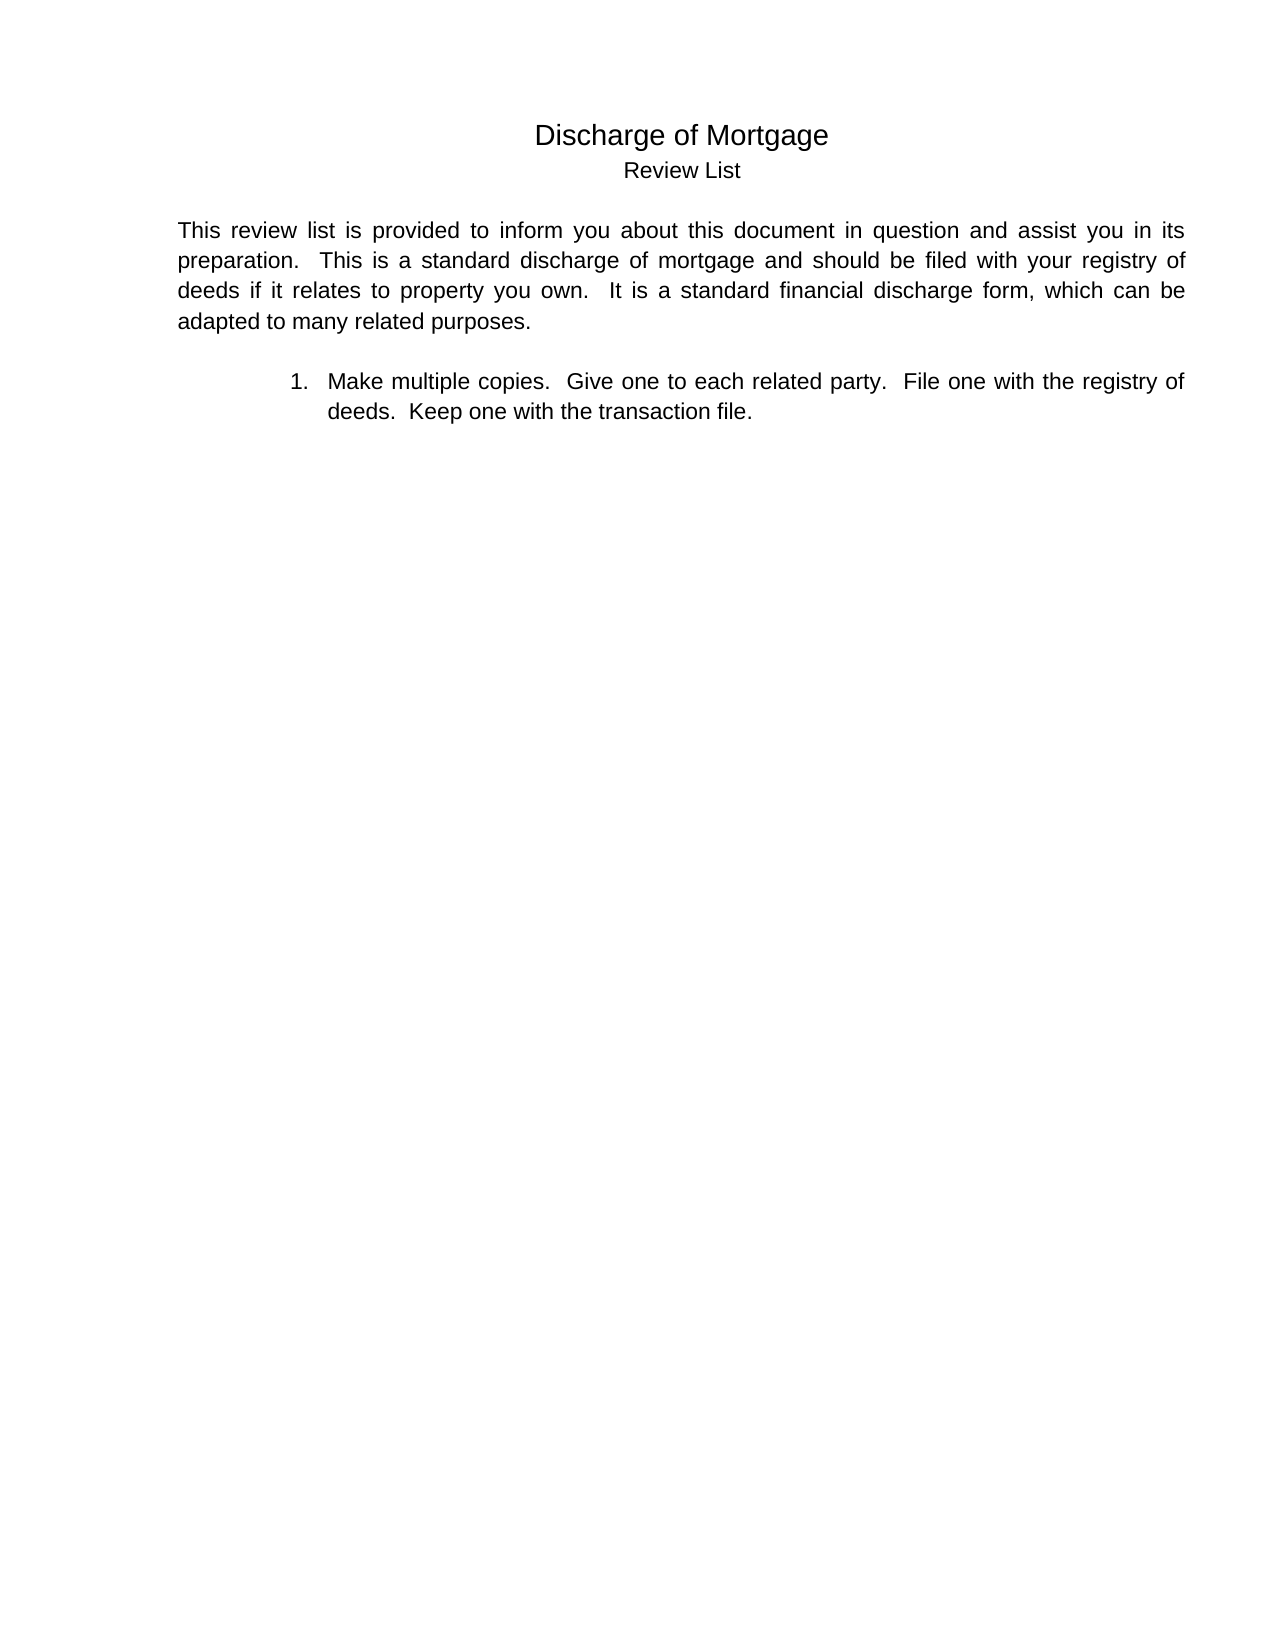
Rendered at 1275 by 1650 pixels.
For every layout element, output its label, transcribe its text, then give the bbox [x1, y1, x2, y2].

list Make multiple copies. Give one to each related party. File one with the registry of deeds. Keep one with the transaction file. [290, 368, 1186, 424]
text Discharge of Mortgage [177, 118, 1186, 152]
text This review list is provided to inform you about this document in question and assist you in its preparation. This is a standard discharge of mortgage and should be filed with your registry of deeds if it relates to property you own. It is a standard financial discharge form, which can be adapted to many related purposes. [177, 217, 1186, 334]
text Review List [177, 157, 1186, 183]
